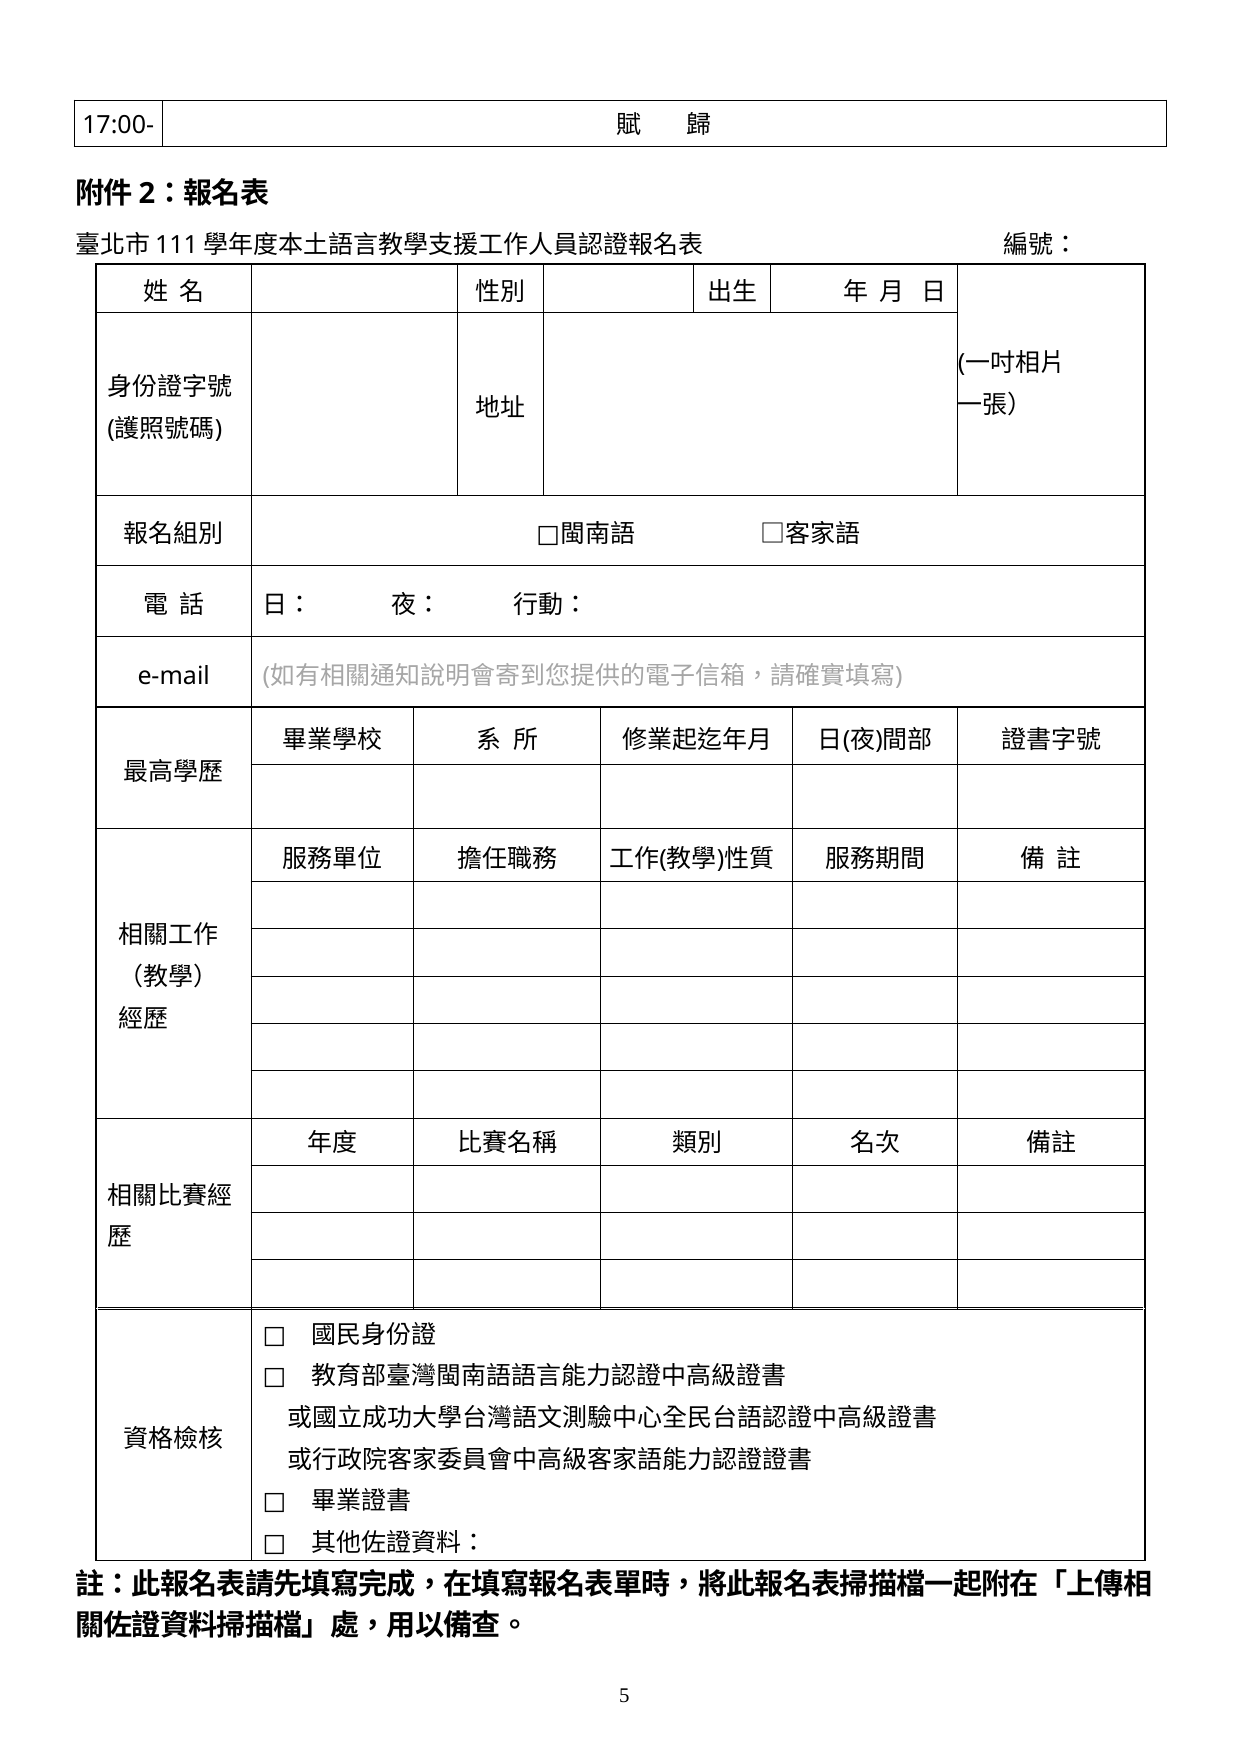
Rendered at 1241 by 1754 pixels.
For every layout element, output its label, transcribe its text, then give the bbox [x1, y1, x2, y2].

table_cell [252, 929, 413, 976]
table_cell [414, 1024, 600, 1070]
table_cell [793, 765, 957, 828]
table_header 性別 [458, 265, 543, 312]
table_cell [958, 1260, 1144, 1307]
table_cell [252, 1166, 413, 1212]
table_cell [414, 1260, 600, 1307]
table_cell [793, 977, 957, 1023]
table_cell 電 話 [97, 566, 251, 636]
table_cell [793, 1071, 957, 1117]
table_cell e-mail [97, 637, 251, 706]
table_cell [958, 1166, 1144, 1212]
table_cell 名次 [793, 1119, 957, 1165]
table_cell [544, 313, 957, 494]
table_cell □閩南語 □客家語 [252, 496, 1144, 565]
table_cell [958, 1213, 1144, 1259]
table_cell 日(夜)間部 [793, 708, 957, 764]
table_cell 修業起迄年月 [601, 708, 792, 764]
table_cell [414, 929, 600, 976]
table_cell 服務期間 [793, 829, 957, 881]
table_cell [601, 1260, 792, 1307]
table_cell [601, 1166, 792, 1212]
table_cell 工作(教學)性質 [601, 829, 792, 881]
table_cell 相關比賽經歷 [97, 1119, 251, 1307]
text 臺北市111學年度本土語言教學支援工作人員認證報名表 編號： [75, 213, 1165, 263]
table_cell [958, 1024, 1144, 1070]
table_cell [793, 929, 957, 976]
table_cell [252, 765, 413, 828]
text 附件2：報名表 [75, 163, 1165, 213]
table_cell [601, 1213, 792, 1259]
table_cell [601, 929, 792, 976]
table_cell [414, 1166, 600, 1212]
table_cell [601, 765, 792, 828]
table_cell [793, 1213, 957, 1259]
table_cell 畢業學校 [252, 708, 413, 764]
table_cell [414, 1071, 600, 1117]
table_cell 系 所 [414, 708, 600, 764]
table_cell 最高學歷 [97, 708, 251, 828]
table_cell [958, 1071, 1144, 1117]
table_cell [601, 882, 792, 928]
table_cell 備 註 [958, 829, 1144, 881]
table_header 出生 [694, 265, 770, 312]
table_cell 年度 [252, 1119, 413, 1165]
table_cell 賦 歸 [163, 101, 1166, 146]
table_cell [793, 1024, 957, 1070]
table_cell [414, 1213, 600, 1259]
table_cell 證書字號 [958, 708, 1144, 764]
table_cell [252, 977, 413, 1023]
table_cell [958, 977, 1144, 1023]
table_cell 服務單位 [252, 829, 413, 881]
table_cell [958, 929, 1144, 976]
table_cell 相關工作（教學）經歷 [97, 829, 251, 1117]
table_cell [252, 882, 413, 928]
table_cell 擔任職務 [414, 829, 600, 881]
table_cell [252, 1024, 413, 1070]
table_header (一吋相片 一張） [958, 265, 1144, 494]
table_cell (如有相關通知說明會寄到您提供的電子信箱，請確實填寫) [252, 637, 1144, 706]
table_header [544, 265, 693, 312]
table_cell [414, 977, 600, 1023]
table_cell [252, 313, 457, 494]
table_cell 比賽名稱 [414, 1119, 600, 1165]
text 註：此報名表請先填寫完成，在填寫報名表單時，將此報名表掃描檔一起附在「上傳相關佐證資料掃描檔」處，用以備查。 [75, 1561, 1165, 1644]
table_cell 類別 [601, 1119, 792, 1165]
table_cell 日： 夜： 行動： [252, 566, 1144, 636]
table_cell 身份證字號(護照號碼) [97, 313, 251, 494]
table_cell □ 國民身份證 □ 教育部臺灣閩南語語言能力認證中高級證書 或國立成功大學台灣語文測驗中心全民台語認證中高級證書 或行政院客家委員會中高級客家語能力認證證書 □ 畢業證書 □ 其他佐證資料： [252, 1307, 1144, 1560]
table_header [252, 265, 457, 312]
table_cell [793, 1260, 957, 1307]
table_cell [252, 1071, 413, 1117]
table_cell [414, 765, 600, 828]
table_cell [252, 1213, 413, 1259]
table_cell [252, 1260, 413, 1307]
table_cell 地址 [458, 313, 543, 494]
table_cell [601, 1071, 792, 1117]
table_cell 備註 [958, 1119, 1144, 1165]
table_cell 17:00- [75, 101, 162, 146]
table_cell [958, 765, 1144, 828]
table_header 姓 名 [97, 265, 251, 312]
table_cell 報名組別 [97, 496, 251, 565]
table_cell [601, 1024, 792, 1070]
table_cell [958, 882, 1144, 928]
table_cell [793, 1166, 957, 1212]
table_cell [414, 882, 600, 928]
table_cell [793, 882, 957, 928]
table_header 年 月 日 [771, 265, 957, 312]
table_cell 資格檢核 [97, 1310, 251, 1560]
table_cell [601, 977, 792, 1023]
